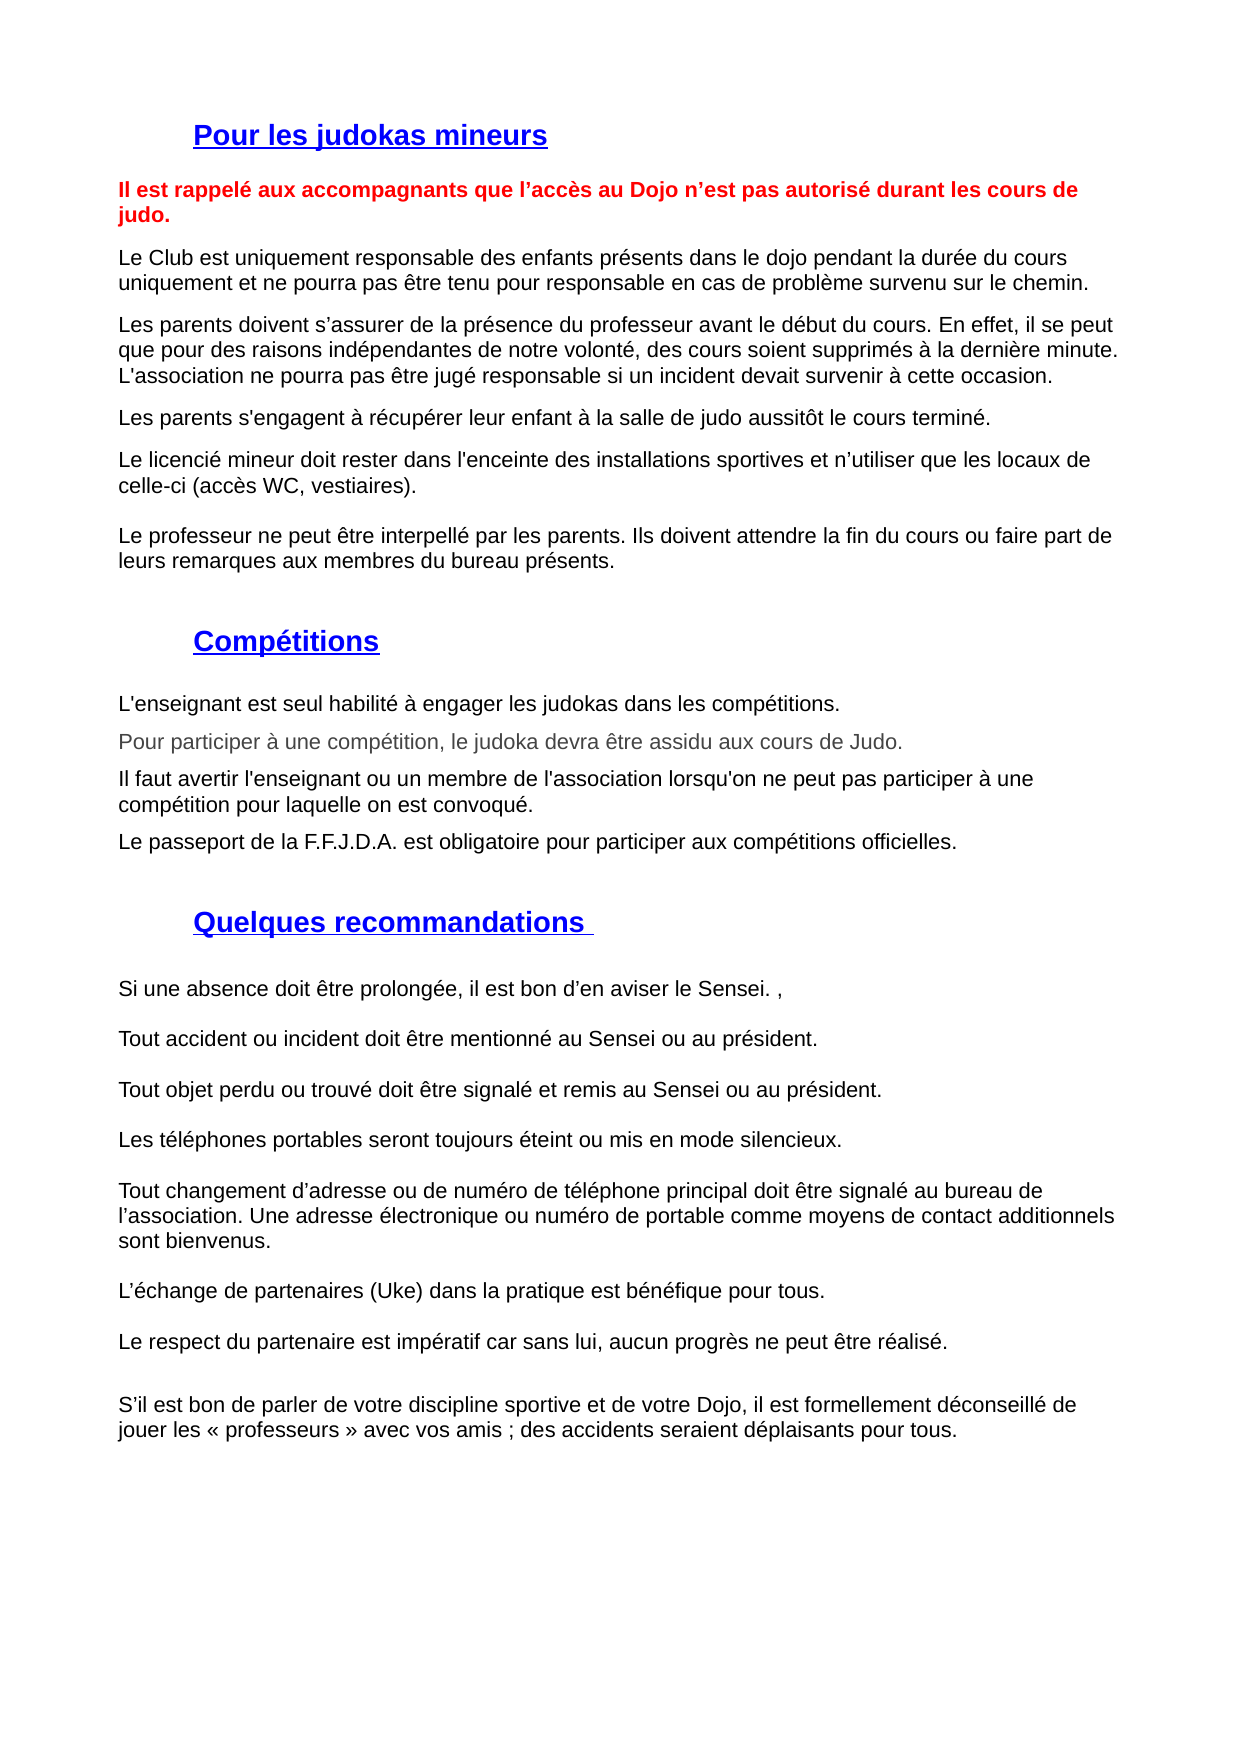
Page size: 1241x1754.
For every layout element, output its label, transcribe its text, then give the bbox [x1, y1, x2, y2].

text Il faut avertir l'enseignant ou un membre de l'association lorsqu'on ne peut pas participer à une compétition pour laquelle on est convoqué. [118, 766, 1122, 817]
text Les parents doivent s’assurer de la présence du professeur avant le début du cours. En effet, il se peut que pour des raisons indépendantes de notre volonté, des cours soient supprimés à la dernière minute. L'association ne pourra pas être jugé responsable si un incident devait survenir à cette occasion. [118, 312, 1122, 388]
text Pour participer à une compétition, le judoka devra être assidu aux cours de Judo. [118, 728, 1122, 754]
text Le Club est uniquement responsable des enfants présents dans le dojo pendant la durée du cours uniquement et ne pourra pas être tenu pour responsable en cas de problème survenu sur le chemin. [118, 244, 1122, 295]
list Compétitions [156, 624, 1122, 657]
text Tout accident ou incident doit être mentionné au Sensei ou au président. [118, 1026, 1122, 1051]
text Tout objet perdu ou trouvé doit être signalé et remis au Sensei ou au président. [118, 1077, 1122, 1102]
text L’échange de partenaires (Uke) dans la pratique est bénéfique pour tous. [118, 1278, 1122, 1303]
list Pour les judokas mineurs [156, 118, 1122, 152]
list Quelques recommandations [156, 904, 1122, 938]
text Le licencié mineur doit rester dans l'enceinte des installations sportives et n’utiliser que les locaux de celle-ci (accès WC, vestiaires). [118, 447, 1122, 498]
text Les téléphones portables seront toujours éteint ou mis en mode silencieux. [118, 1127, 1122, 1152]
text Tout changement d’adresse ou de numéro de téléphone principal doit être signalé au bureau de l’association. Une adresse électronique ou numéro de portable comme moyens de contact additionnels sont bienvenus. [118, 1177, 1122, 1253]
text Le professeur ne peut être interpellé par les parents. Ils doivent attendre la fin du cours ou faire part de leurs remarques aux membres du bureau présents. [118, 523, 1122, 573]
text Le passeport de la F.F.J.D.A. est obligatoire pour participer aux compétitions officielles. [118, 829, 1122, 854]
text Il est rappelé aux accompagnants que l’accès au Dojo n’est pas autorisé durant les cours de judo. [118, 177, 1122, 227]
text Les parents s'engagent à récupérer leur enfant à la salle de judo aussitôt le cours terminé. [118, 405, 1122, 430]
text L'enseignant est seul habilité à engager les judokas dans les compétitions. [118, 691, 1122, 716]
text Si une absence doit être prolongée, il est bon d’en aviser le Sensei. , [118, 976, 1122, 1001]
text Le respect du partenaire est impératif car sans lui, aucun progrès ne peut être réalisé. [118, 1329, 1122, 1354]
text S’il est bon de parler de votre discipline sportive et de votre Dojo, il est formellement déconseillé de jouer les « professeurs » avec vos amis ; des accidents seraient déplaisants pour tous. [118, 1392, 1122, 1442]
